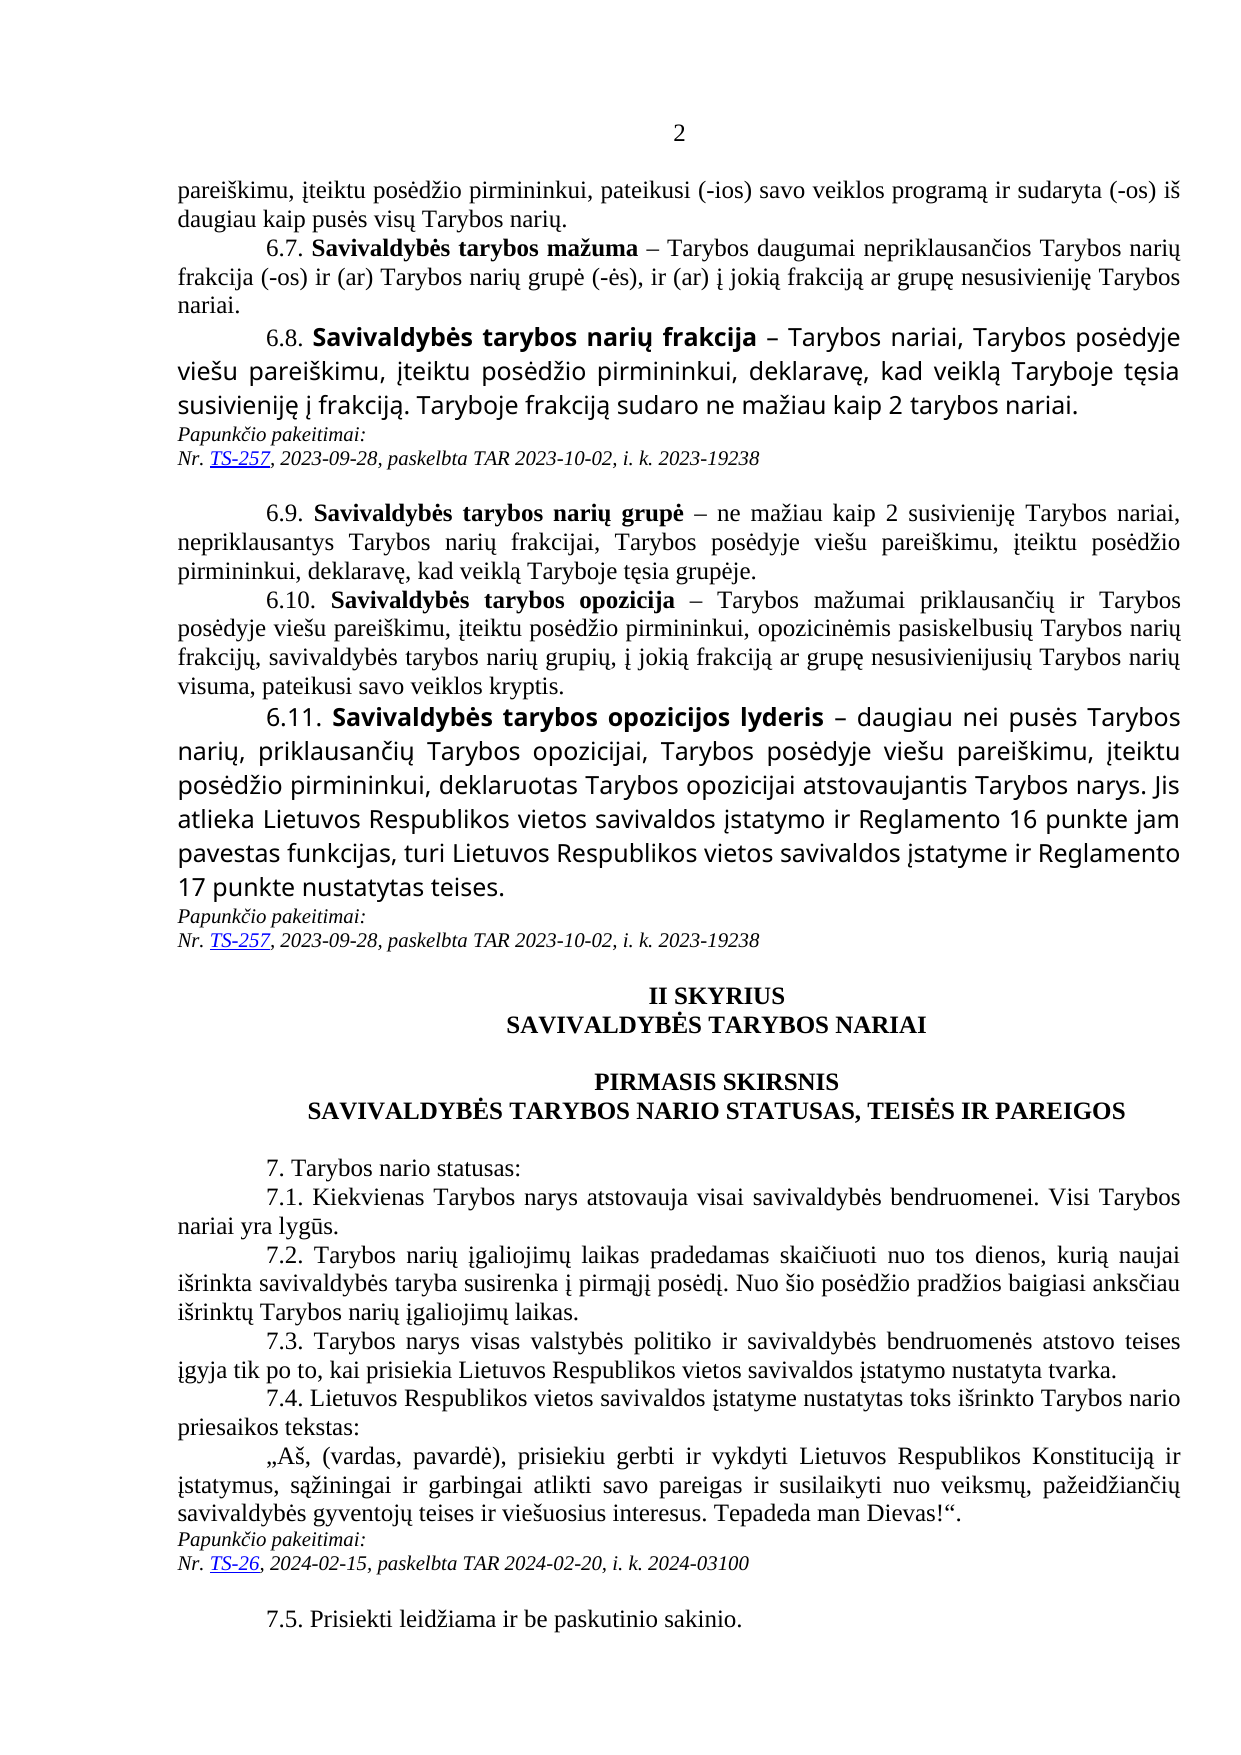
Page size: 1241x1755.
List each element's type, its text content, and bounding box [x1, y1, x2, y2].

text 7. Tarybos nario statusas: [177, 1153, 1181, 1182]
text PIRMASIS SKIRSNIS [177, 1067, 1181, 1096]
text SAVIVALDYBĖS TARYBOS NARIAI [177, 1010, 1181, 1038]
text 6.9. Savivaldybės tarybos narių grupė – ne mažiau kaip 2 susivieniję Tarybos nariai, nepriklausantys Tarybos narių frakcijai, Tarybos posėdyje viešu pareiškimu, įteiktu posėdžio pirmininkui, deklaravę, kad veiklą Taryboje tęsia grupėje. [177, 498, 1181, 585]
text SAVIVALDYBĖS TARYBOS NARIO STATUSAS, TEISĖS IR PAREIGOS [177, 1096, 1181, 1125]
text Nr. TS-257, 2023-09-28, paskelbta TAR 2023-10-02, i. k. 2023-19238 [177, 446, 1181, 470]
text Nr. TS-257, 2023-09-28, paskelbta TAR 2023-10-02, i. k. 2023-19238 [177, 928, 1181, 952]
text 6.10. Savivaldybės tarybos opozicija – Tarybos mažumai priklausančių ir Tarybos posėdyje viešu pareiškimu, įteiktu posėdžio pirmininkui, opozicinėmis pasiskelbusių Tarybos narių frakcijų, savivaldybės tarybos narių grupių, į jokią frakciją ar grupę nesusivienijusių Tarybos narių visuma, pateikusi savo veiklos kryptis. [177, 585, 1181, 700]
text Papunkčio pakeitimai: [177, 1527, 1181, 1551]
text 7.5. Prisiekti leidžiama ir be paskutinio sakinio. [177, 1604, 1181, 1633]
text Papunkčio pakeitimai: [177, 422, 1181, 446]
text 7.3. Tarybos narys visas valstybės politiko ir savivaldybės bendruomenės atstovo teises įgyja tik po to, kai prisiekia Lietuvos Respublikos vietos savivaldos įstatymo nustatyta tvarka. [177, 1326, 1181, 1383]
text Nr. TS-26, 2024-02-15, paskelbta TAR 2024-02-20, i. k. 2024-03100 [177, 1551, 1181, 1575]
text Papunkčio pakeitimai: [177, 904, 1181, 928]
text 7.4. Lietuvos Respublikos vietos savivaldos įstatyme nustatytas toks išrinkto Tarybos nario priesaikos tekstas: [177, 1383, 1181, 1441]
text „Aš, (vardas, pavardė), prisiekiu gerbti ir vykdyti Lietuvos Respublikos Konstituciją ir įstatymus, sąžiningai ir garbingai atlikti savo pareigas ir susilaikyti nuo veiksmų, pažeidžiančių savivaldybės gyventojų teises ir viešuosius interesus. Tepadeda man Dievas!“. [177, 1441, 1181, 1527]
text II SKYRIUS [177, 981, 1181, 1010]
text 7.1. Kiekvienas Tarybos narys atstovauja visai savivaldybės bendruomenei. Visi Tarybos nariai yra lygūs. [177, 1182, 1181, 1240]
text 6.11. Savivaldybės tarybos opozicijos lyderis – daugiau nei pusės Tarybos narių, priklausančių Tarybos opozicijai, Tarybos posėdyje viešu pareiškimu, įteiktu posėdžio pirmininkui, deklaruotas Tarybos opozicijai atstovaujantis Tarybos narys. Jis atlieka Lietuvos Respublikos vietos savivaldos įstatymo ir Reglamento 16 punkte jam pavestas funkcijas, turi Lietuvos Respublikos vietos savivaldos įstatyme ir Reglamento 17 punkte nustatytas teises. [177, 700, 1181, 904]
text 7.2. Tarybos narių įgaliojimų laikas pradedamas skaičiuoti nuo tos dienos, kurią naujai išrinkta savivaldybės taryba susirenka į pirmąjį posėdį. Nuo šio posėdžio pradžios baigiasi anksčiau išrinktų Tarybos narių įgaliojimų laikas. [177, 1240, 1181, 1326]
text 6.7. Savivaldybės tarybos mažuma – Tarybos daugumai nepriklausančios Tarybos narių frakcija (-os) ir (ar) Tarybos narių grupė (-ės), ir (ar) į jokią frakciją ar grupę nesusivieniję Tarybos nariai. [177, 233, 1181, 319]
text pareiškimu, įteiktu posėdžio pirmininkui, pateikusi (-ios) savo veiklos programą ir sudaryta (-os) iš daugiau kaip pusės visų Tarybos narių. [177, 176, 1181, 233]
text 6.8. Savivaldybės tarybos narių frakcija – Tarybos nariai, Tarybos posėdyje viešu pareiškimu, įteiktu posėdžio pirmininkui, deklaravę, kad veiklą Taryboje tęsia susivieniję į frakciją. Taryboje frakciją sudaro ne mažiau kaip 2 tarybos nariai. [177, 319, 1181, 422]
